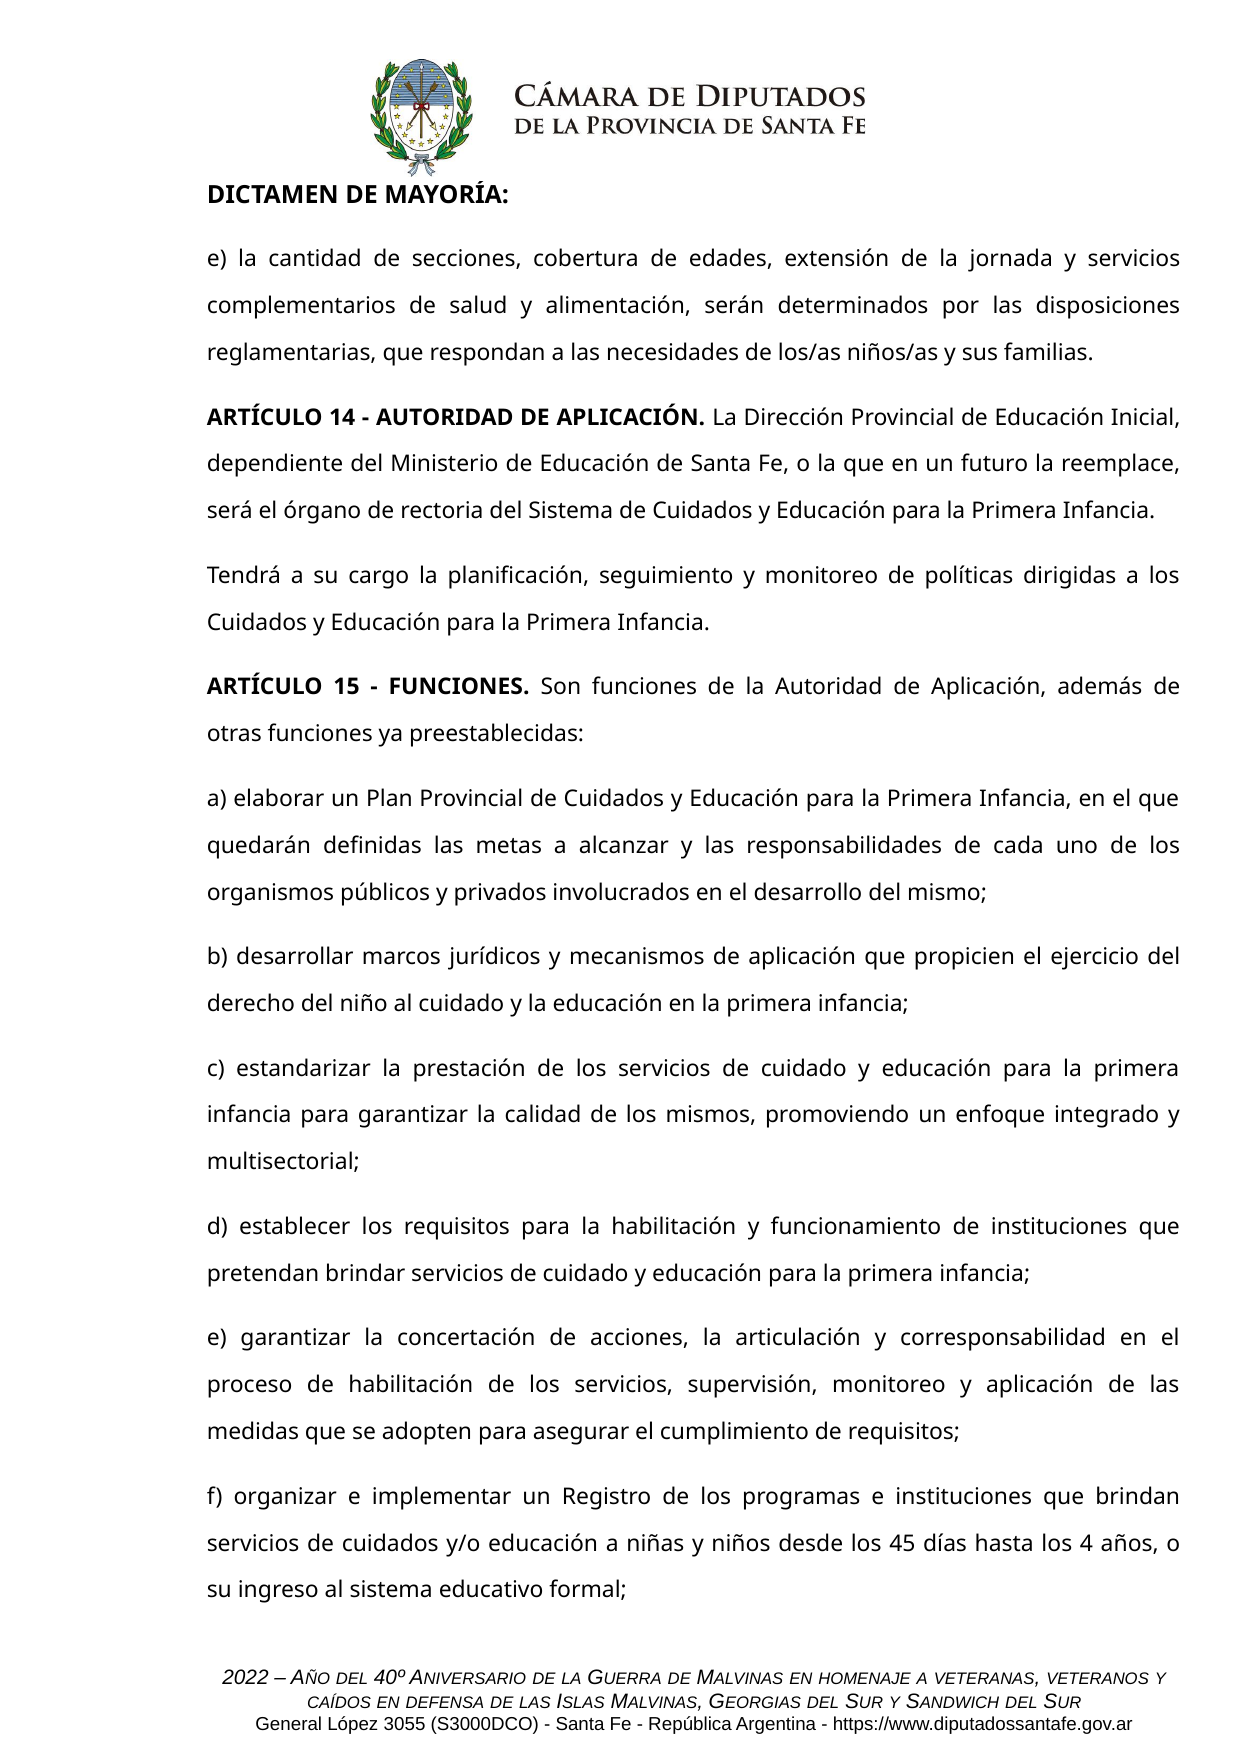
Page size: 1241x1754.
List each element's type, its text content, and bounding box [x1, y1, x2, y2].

text c) estandarizar la prestación de los servicios de cuidado y educación para la primera infancia para garantizar la calidad de los mismos, promoviendo un enfoque integrado y multisectorial; [207, 1052, 1181, 1177]
text f) organizar e implementar un Registro de los programas e instituciones que brindan servicios de cuidados y/o educación a niñas y niños desde los 45 días hasta los 4 años, o su ingreso al sistema educativo formal; [207, 1480, 1181, 1605]
text ARTÍCULO 15 - FUNCIONES. Son funciones de la Autoridad de Aplicación, además de otras funciones ya preestablecidas: [207, 670, 1181, 748]
text b) desarrollar marcos jurídicos y mecanismos de aplicación que propicien el ejercicio del derecho del niño al cuidado y la educación en la primera infancia; [207, 940, 1181, 1018]
text a) elaborar un Plan Provincial de Cuidados y Educación para la Primera Infancia, en el que quedarán definidas las metas a alcanzar y las responsabilidades de cada uno de los organismos públicos y privados involucrados en el desarrollo del mismo; [207, 782, 1181, 907]
text d) establecer los requisitos para la habilitación y funcionamiento de instituciones que pretendan brindar servicios de cuidado y educación para la primera infancia; [207, 1210, 1181, 1288]
picture [370, 59, 866, 181]
text e) la cantidad de secciones, cobertura de edades, extensión de la jornada y servicios complementarios de salud y alimentación, serán determinados por las disposiciones reglamentarias, que respondan a las necesidades de los/as niños/as y sus familias. [207, 242, 1181, 367]
text Tendrá a su cargo la planificación, seguimiento y monitoreo de políticas dirigidas a los Cuidados y Educación para la Primera Infancia. [207, 559, 1181, 637]
text e) garantizar la concertación de acciones, la articulación y corresponsabilidad en el proceso de habilitación de los servicios, supervisión, monitoreo y aplicación de las medidas que se adopten para asegurar el cumplimiento de requisitos; [207, 1321, 1181, 1446]
text ARTÍCULO 14 - AUTORIDAD DE APLICACIÓN. La Dirección Provincial de Educación Inicial, dependiente del Ministerio de Educación de Santa Fe, o la que en un futuro la reemplace, será el órgano de rectoria del Sistema de Cuidados y Educación para la Primera Infancia. [207, 401, 1181, 526]
